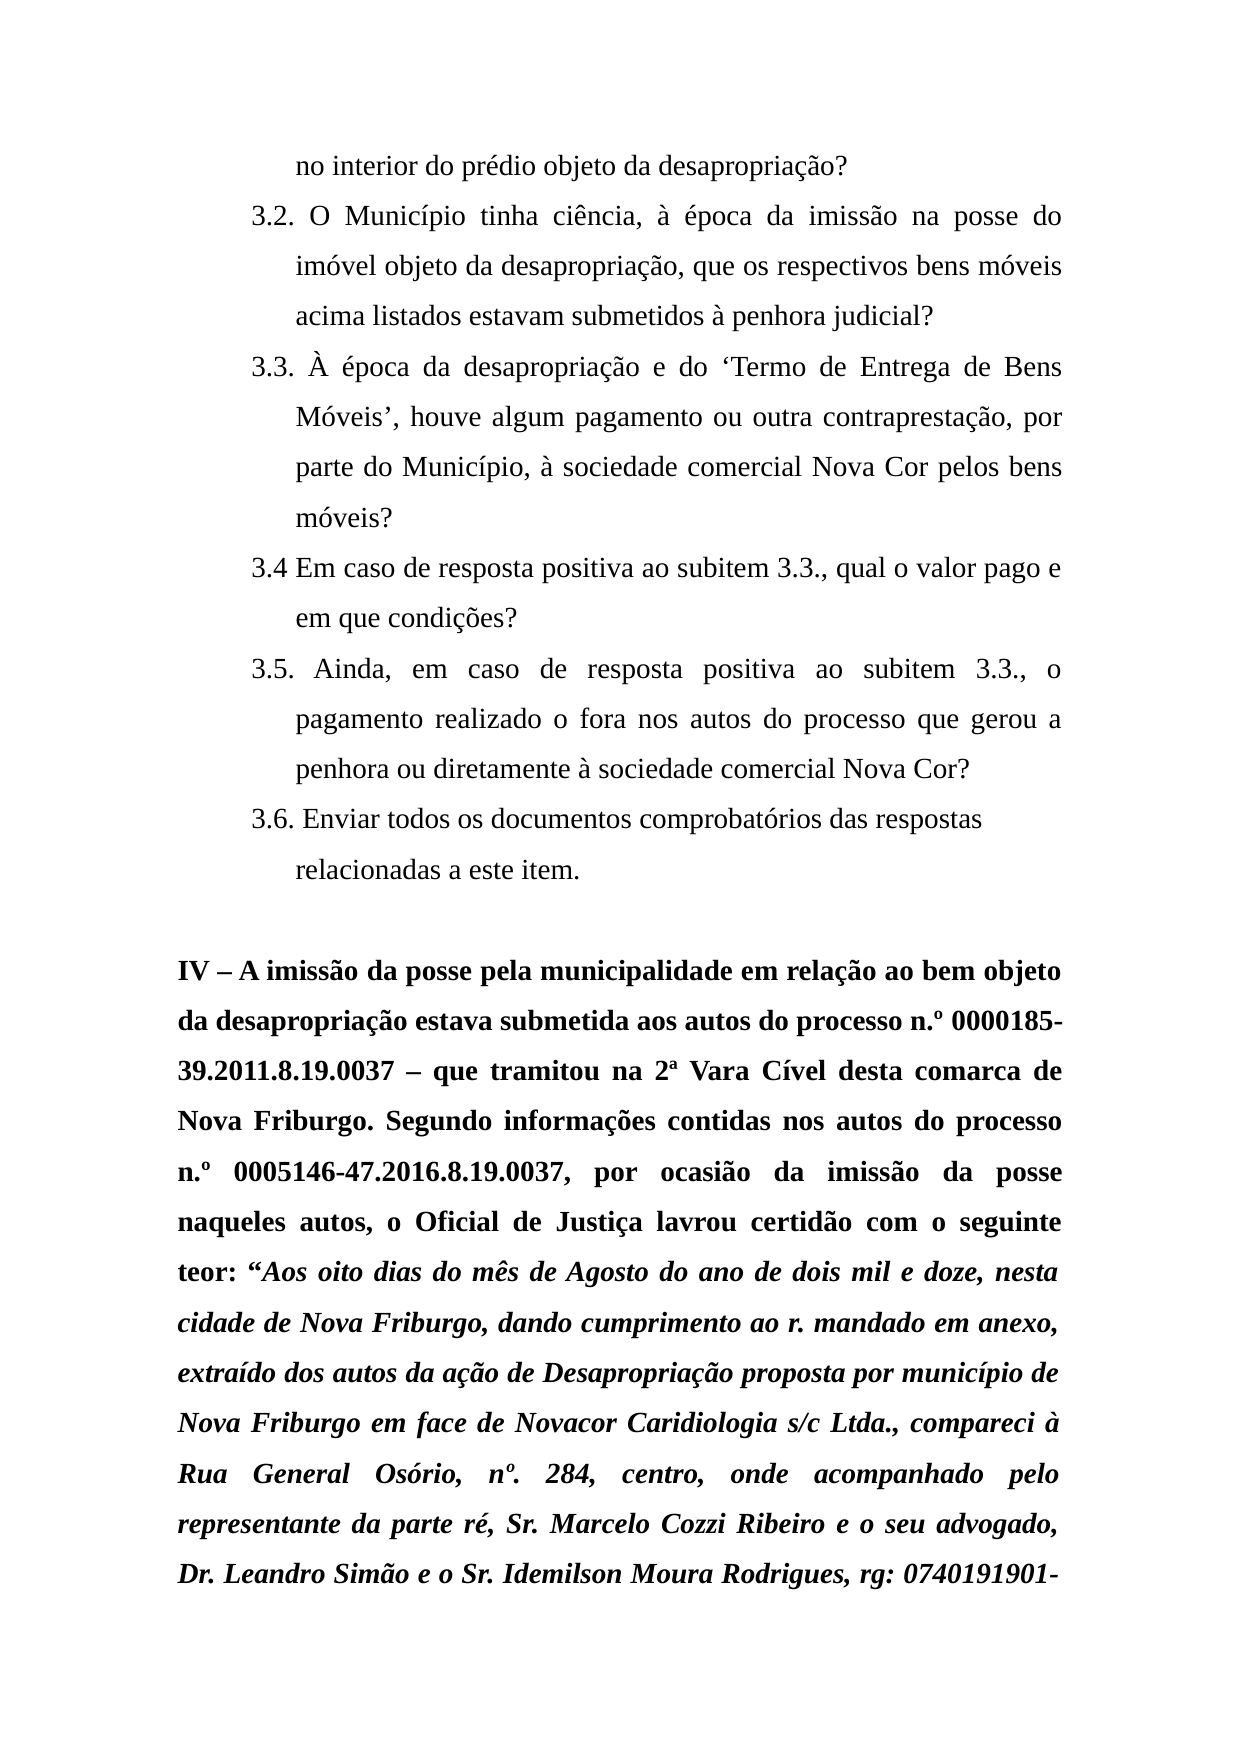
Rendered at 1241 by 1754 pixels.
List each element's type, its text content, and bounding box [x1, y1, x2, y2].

text 3.6. Enviar todos os documentos comprobatórios das respostas relacionadas a este item. [251, 802, 1063, 886]
text 3.5. Ainda, em caso de resposta positiva ao subitem 3.3., o pagamento realizado o fora nos autos do processo que gerou a penhora ou diretamente à sociedade comercial Nova Cor? [251, 651, 1063, 785]
text 3.3. À época da desapropriação e do ‘Termo de Entrega de Bens Móveis’, houve algum pagamento ou outra contraprestação, por parte do Município, à sociedade comercial Nova Cor pelos bens móveis? [251, 349, 1063, 533]
text no interior do prédio objeto da desapropriação? [251, 148, 1063, 181]
text IV – A imissão da posse pela municipalidade em relação ao bem objeto da desapropriação estava submetida aos autos do processo n.º 0000185-39.2011.8.19.0037 – que tramitou na 2ª Vara Cível desta comarca de Nova Friburgo. Segundo informações contidas nos autos do processo n.º 0005146-47.2016.8.19.0037, por ocasião da imissão da posse naqueles autos, o Oficial de Justiça lavrou certidão com o seguinte teor: “Aos oito dias do mês de Agosto do ano de dois mil e doze, nesta cidade de Nova Friburgo, dando cumprimento ao r. mandado em anexo, extraído dos autos da ação de Desapropriação proposta por município de Nova Friburgo em face de Novacor Caridiologia s/c Ltda., compareci à Rua General Osório, nº. 284, centro, onde acompanhado pelo representante da parte ré, Sr. Marcelo Cozzi Ribeiro e o seu advogado, Dr. Leandro Simão e o Sr. Idemilson Moura Rodrigues, rg: 0740191901- [177, 953, 1063, 1590]
text 3.2. O Município tinha ciência, à época da imissão na posse do imóvel objeto da desapropriação, que os respectivos bens móveis acima listados estavam submetidos à penhora judicial? [251, 198, 1063, 332]
text 3.4 Em caso de resposta positiva ao subitem 3.3., qual o valor pago e em que condições? [251, 550, 1063, 634]
